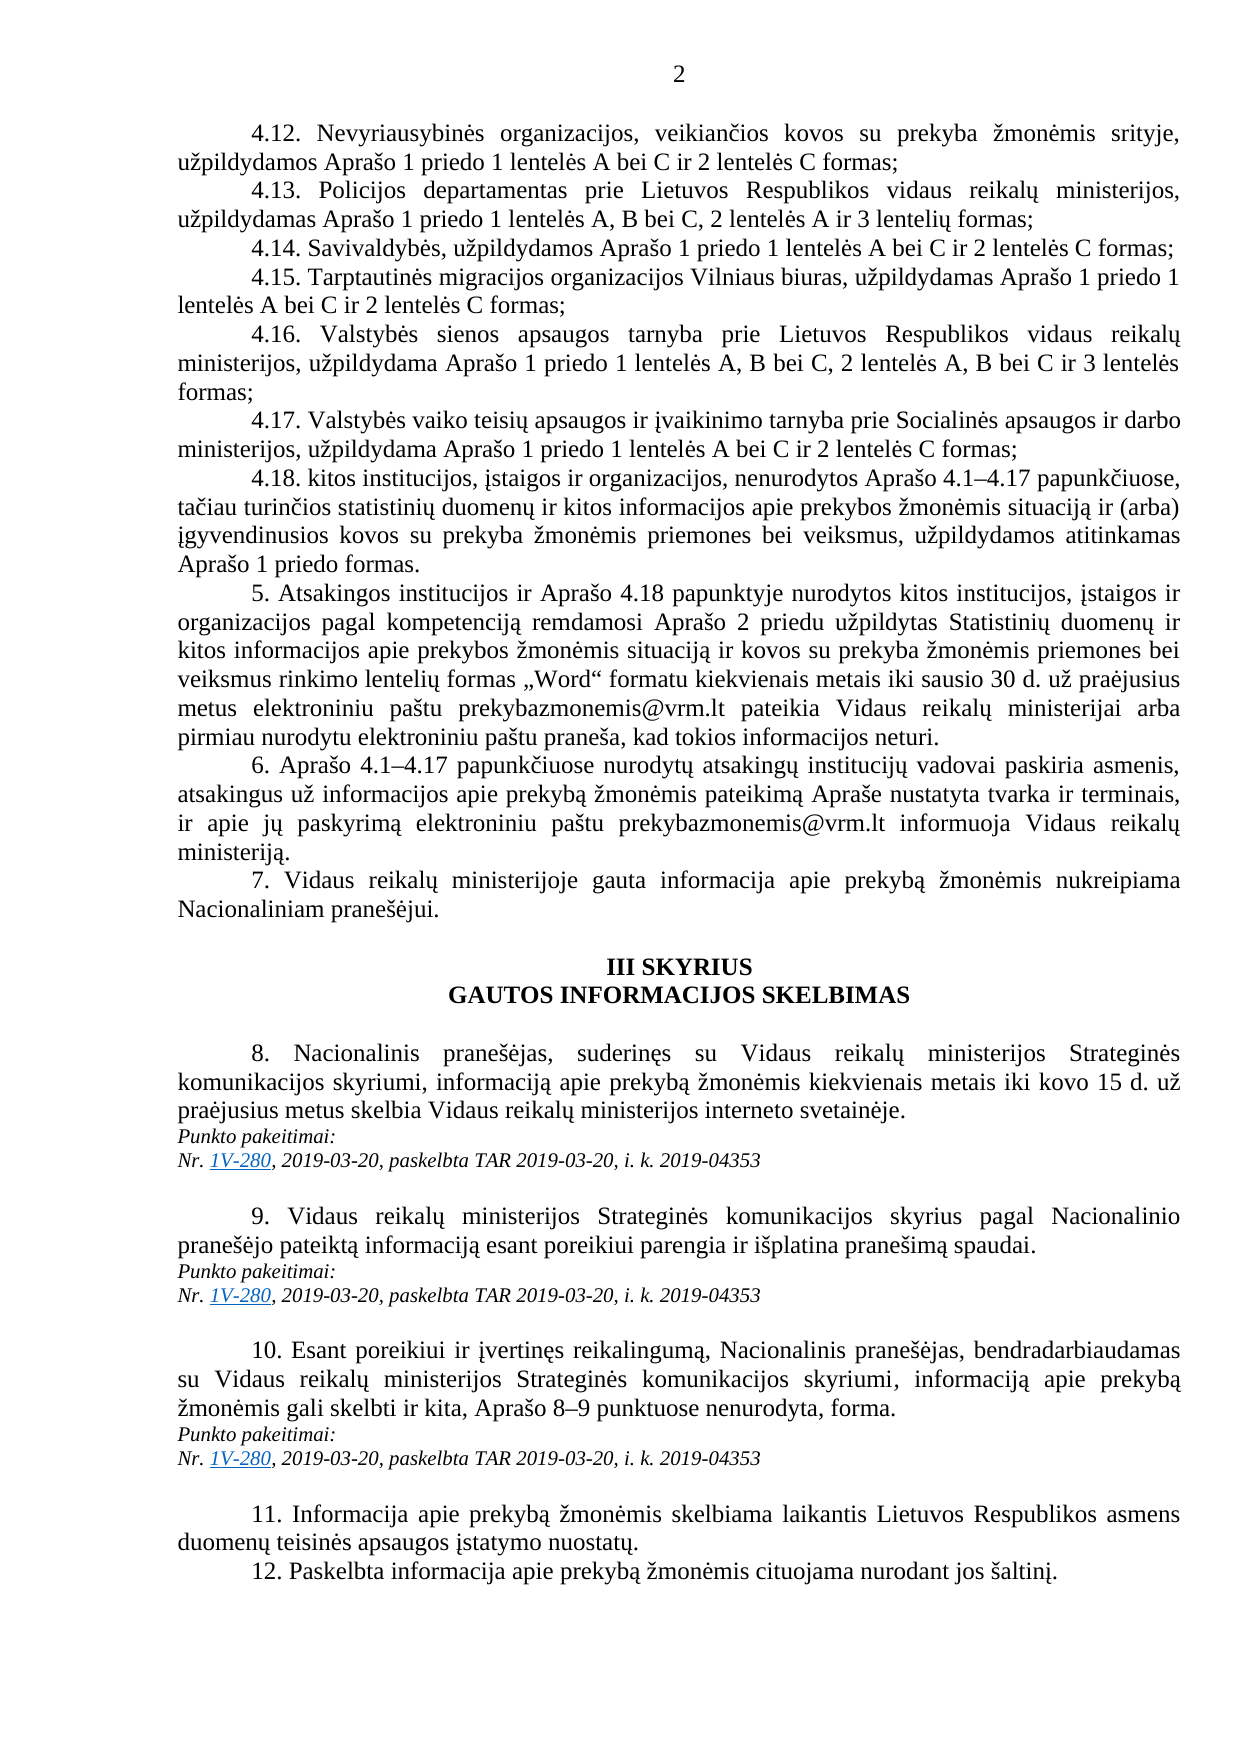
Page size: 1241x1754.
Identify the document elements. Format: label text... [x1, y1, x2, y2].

text 4.12. Nevyriausybinės organizacijos, veikiančios kovos su prekyba žmonėmis srityje, užpildydamos Aprašo 1 priedo 1 lentelės A bei C ir 2 lentelės C formas; [177, 118, 1181, 176]
text Punkto pakeitimai: [177, 1259, 1181, 1283]
text 11. Informacija apie prekybą žmonėmis skelbiama laikantis Lietuvos Respublikos asmens duomenų teisinės apsaugos įstatymo nuostatų. [177, 1499, 1181, 1556]
text 4.16. Valstybės sienos apsaugos tarnyba prie Lietuvos Respublikos vidaus reikalų ministerijos, užpildydama Aprašo 1 priedo 1 lentelės A, B bei C, 2 lentelės A, B bei C ir 3 lentelės formas; [177, 319, 1181, 406]
text 8. Nacionalinis pranešėjas, suderinęs su Vidaus reikalų ministerijos Strateginės komunikacijos skyriumi, informaciją apie prekybą žmonėmis kiekvienais metais iki kovo 15 d. už praėjusius metus skelbia Vidaus reikalų ministerijos interneto svetainėje. [177, 1038, 1181, 1124]
text 12. Paskelbta informacija apie prekybą žmonėmis cituojama nurodant jos šaltinį. [177, 1556, 1181, 1585]
text Nr. 1V-280, 2019-03-20, paskelbta TAR 2019-03-20, i. k. 2019-04353 [177, 1446, 1181, 1470]
text Punkto pakeitimai: [177, 1124, 1181, 1148]
text 10. Esant poreikiui ir įvertinęs reikalingumą, Nacionalinis pranešėjas, bendradarbiaudamas su Vidaus reikalų ministerijos Strateginės komunikacijos skyriumi, informaciją apie prekybą žmonėmis gali skelbti ir kita, Aprašo 8–9 punktuose nenurodyta, forma. [177, 1336, 1181, 1422]
text 4.17. Valstybės vaiko teisių apsaugos ir įvaikinimo tarnyba prie Socialinės apsaugos ir darbo ministerijos, užpildydama Aprašo 1 priedo 1 lentelės A bei C ir 2 lentelės C formas; [177, 406, 1181, 463]
text 4.15. Tarptautinės migracijos organizacijos Vilniaus biuras, užpildydamas Aprašo 1 priedo 1 lentelės A bei C ir 2 lentelės C formas; [177, 262, 1181, 319]
text 7. Vidaus reikalų ministerijoje gauta informacija apie prekybą žmonėmis nukreipiama Nacionaliniam pranešėjui. [177, 866, 1181, 923]
text Nr. 1V-280, 2019-03-20, paskelbta TAR 2019-03-20, i. k. 2019-04353 [177, 1283, 1181, 1307]
text 4.14. Savivaldybės, užpildydamos Aprašo 1 priedo 1 lentelės A bei C ir 2 lentelės C formas; [177, 233, 1181, 262]
text Punkto pakeitimai: [177, 1422, 1181, 1446]
text III SKYRIUS [177, 952, 1181, 981]
text 4.13. Policijos departamentas prie Lietuvos Respublikos vidaus reikalų ministerijos, užpildydamas Aprašo 1 priedo 1 lentelės A, B bei C, 2 lentelės A ir 3 lentelių formas; [177, 176, 1181, 233]
text GAUTOS INFORMACIJOS SKELBIMAS [177, 981, 1181, 1009]
text 6. Aprašo 4.1–4.17 papunkčiuose nurodytų atsakingų institucijų vadovai paskiria asmenis, atsakingus už informacijos apie prekybą žmonėmis pateikimą Apraše nustatyta tvarka ir terminais, ir apie jų paskyrimą elektroniniu paštu prekybazmonemis@vrm.lt informuoja Vidaus reikalų ministeriją. [177, 751, 1181, 866]
text 4.18. kitos institucijos, įstaigos ir organizacijos, nenurodytos Aprašo 4.1–4.17 papunkčiuose, tačiau turinčios statistinių duomenų ir kitos informacijos apie prekybos žmonėmis situaciją ir (arba) įgyvendinusios kovos su prekyba žmonėmis priemones bei veiksmus, užpildydamos atitinkamas Aprašo 1 priedo formas. [177, 463, 1181, 578]
text 9. Vidaus reikalų ministerijos Strateginės komunikacijos skyrius pagal Nacionalinio pranešėjo pateiktą informaciją esant poreikiui parengia ir išplatina pranešimą spaudai. [177, 1201, 1181, 1259]
text Nr. 1V-280, 2019-03-20, paskelbta TAR 2019-03-20, i. k. 2019-04353 [177, 1148, 1181, 1172]
text 5. Atsakingos institucijos ir Aprašo 4.18 papunktyje nurodytos kitos institucijos, įstaigos ir organizacijos pagal kompetenciją remdamosi Aprašo 2 priedu užpildytas Statistinių duomenų ir kitos informacijos apie prekybos žmonėmis situaciją ir kovos su prekyba žmonėmis priemones bei veiksmus rinkimo lentelių formas „Word“ formatu kiekvienais metais iki sausio 30 d. už praėjusius metus elektroniniu paštu prekybazmonemis@vrm.lt pateikia Vidaus reikalų ministerijai arba pirmiau nurodytu elektroniniu paštu praneša, kad tokios informacijos neturi. [177, 578, 1181, 751]
